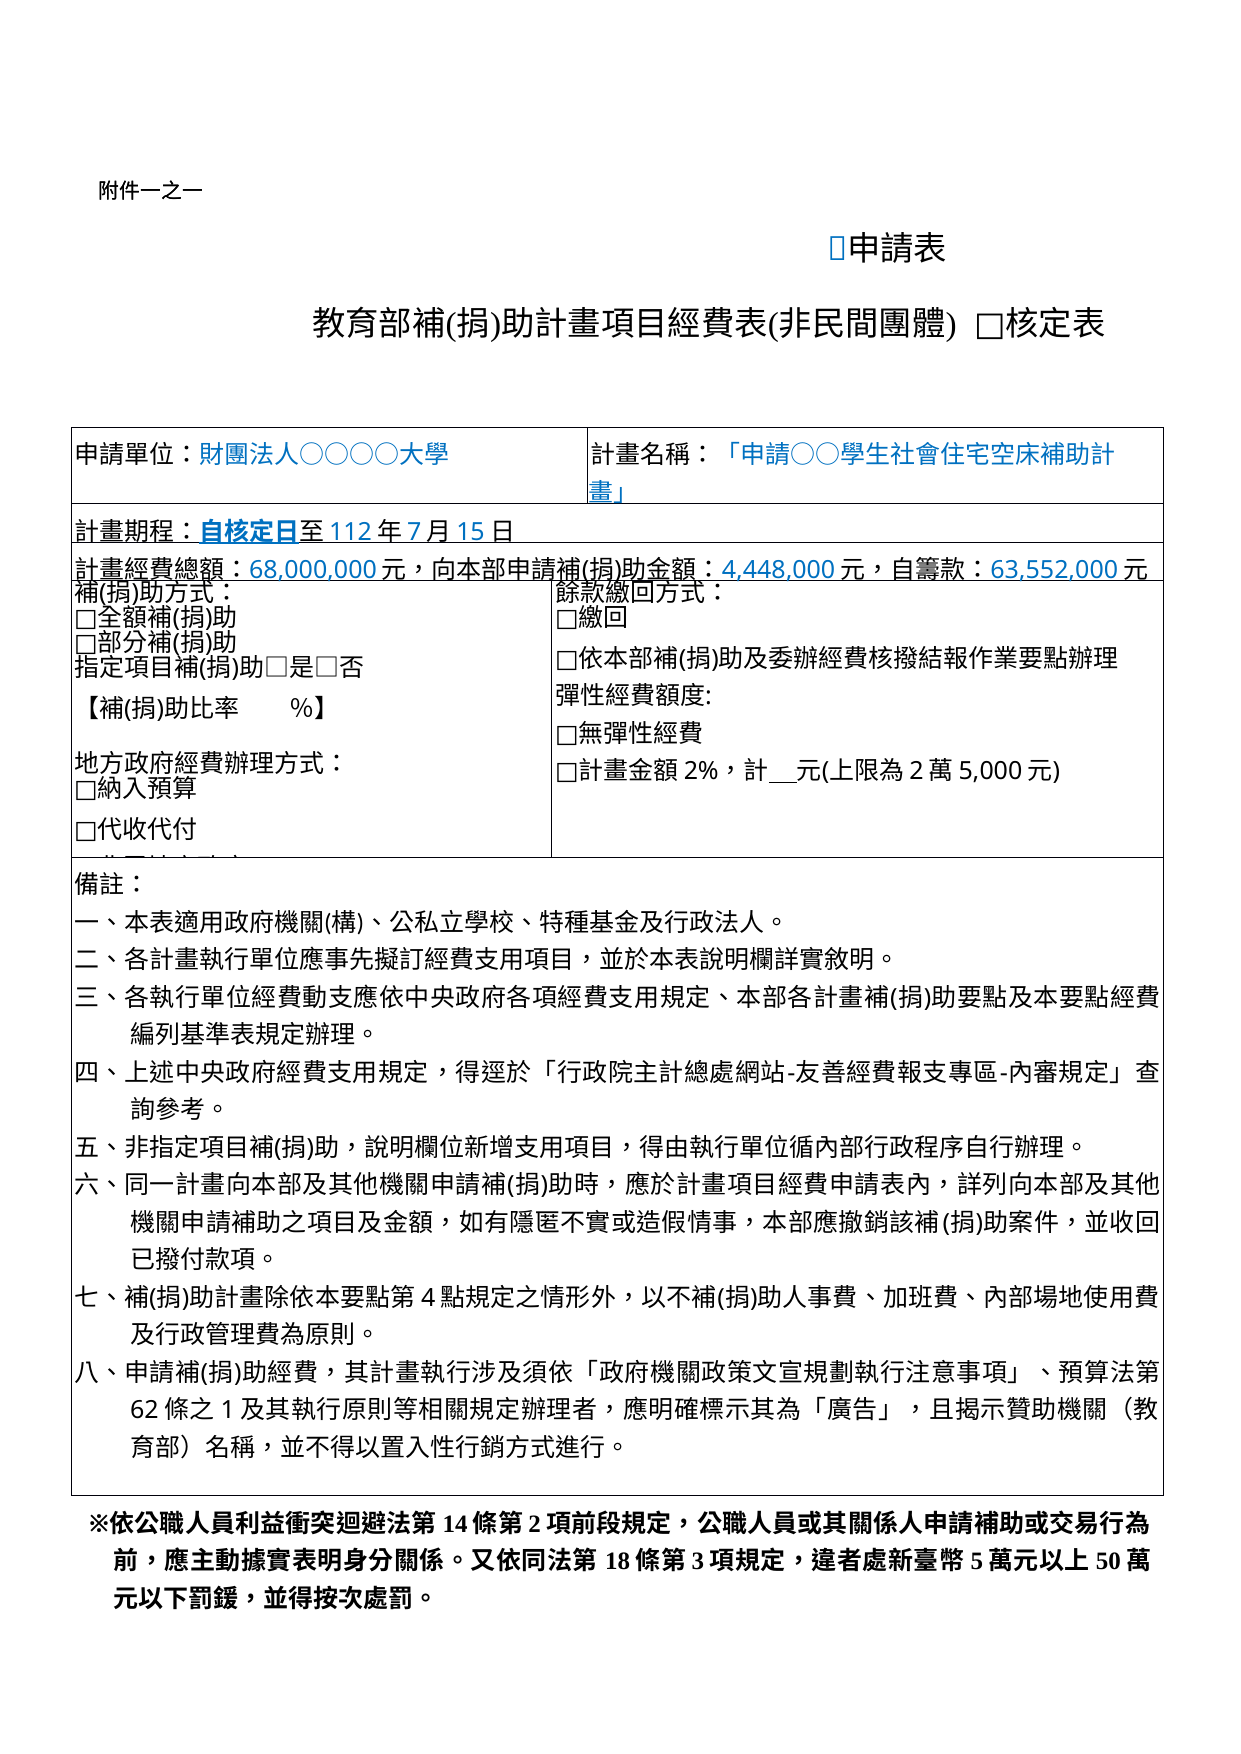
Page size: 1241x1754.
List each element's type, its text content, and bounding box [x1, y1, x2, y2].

table_cell [500, 352, 703, 427]
table_cell [71, 277, 233, 352]
table_header [71, 127, 233, 202]
table_cell [254, 352, 378, 427]
table_header [500, 127, 703, 202]
table_cell 計畫期程：自核定日至112年7月15日 [72, 504, 1163, 542]
table_header [703, 127, 1164, 202]
table_cell 教育部補(捐)助計畫項目經費表(非民間團體) □核定表 [254, 277, 1164, 352]
table_cell 計畫經費總額：68,000,000元，向本部申請補(捐)助金額：4,448,000元，自籌款：63,552,000元 [72, 543, 1163, 580]
table_cell 餘款繳回方式： □繳回 □依本部補(捐)助及委辦經費核撥結報作業要點辦理 彈性經費額度: □無彈性經費 □計畫金額2%，計 元(上限為2萬5,000元) [552, 581, 1163, 857]
table_cell [254, 202, 378, 277]
table_cell [378, 352, 500, 427]
table_cell [500, 202, 703, 277]
table_cell [703, 352, 1164, 427]
table_cell 備註： 本表適用政府機關(構)、公私立學校、特種基金及行政法人。 各計畫執行單位應事先擬訂經費支用項目，並於本表說明欄詳實敘明。 各執行單位經費動支應依中央政府各項經費支用規定、本部各計畫補(捐)助要點及本要點經費編列基準表規定辦理。 上述中央政府經費支用規定，得逕於「行政院主計總處網站-友善經費報支專區-內審規定」查詢參考。 非指定項目補(捐)助，說明欄位新增支用項目，得由執行單位循內部行政程序自行辦理。 同一計畫向本部及其他機關申請補(捐)助時，應於計畫項目經費申請表內，詳列向本部及其他機關申請補助之項目及金額，如有隱匿不實或造假情事，本部應撤銷該補(捐)助案件，並收回已撥付款項。 補(捐)助計畫除依本要點第4點規定之情形外，以不補(捐)助人事費、加班費、內部場地使用費及行政管理費為原則。 申請補(捐)助經費，其計畫執行涉及須依「政府機關政策文宣規劃執行注意事項」、預算法第62條之1及其執行原則等相關規定辦理者，應明確標示其為「廣告」，且揭示贊助機關（教育部）名稱，並不得以置入性行銷方式進行。 [72, 858, 1163, 1495]
table_cell [378, 202, 500, 277]
table_cell [233, 202, 253, 277]
table_cell 申請單位：財團法人○○○○大學 [72, 428, 587, 503]
table_cell [71, 352, 233, 427]
table_cell [233, 352, 253, 427]
table_header [378, 127, 500, 202]
table_cell [233, 277, 253, 352]
table_cell 計畫名稱：「申請○○學生社會住宅空床補助計畫」 [588, 428, 1163, 503]
table_header [233, 127, 253, 202]
table_cell 補(捐)助方式： □全額補(捐)助 □部分補(捐)助 指定項目補(捐)助□是□否 【補(捐)助比率 ％】 地方政府經費辦理方式： □納入預算 □代收代付 □非屬地方政府 [72, 581, 551, 857]
text ※依公職人員利益衝突迴避法第14條第2項前段規定，公職人員或其關係人申請補助或交易行為前，應主動據實表明身分關係。又依同法第18條第3項規定，違者處新臺幣5萬元以上50萬元以下罰鍰，並得按次處罰。 [89, 1496, 1152, 1609]
table_cell [71, 202, 233, 277]
table_header [254, 127, 378, 202]
table_cell 申請表 [703, 202, 1164, 277]
